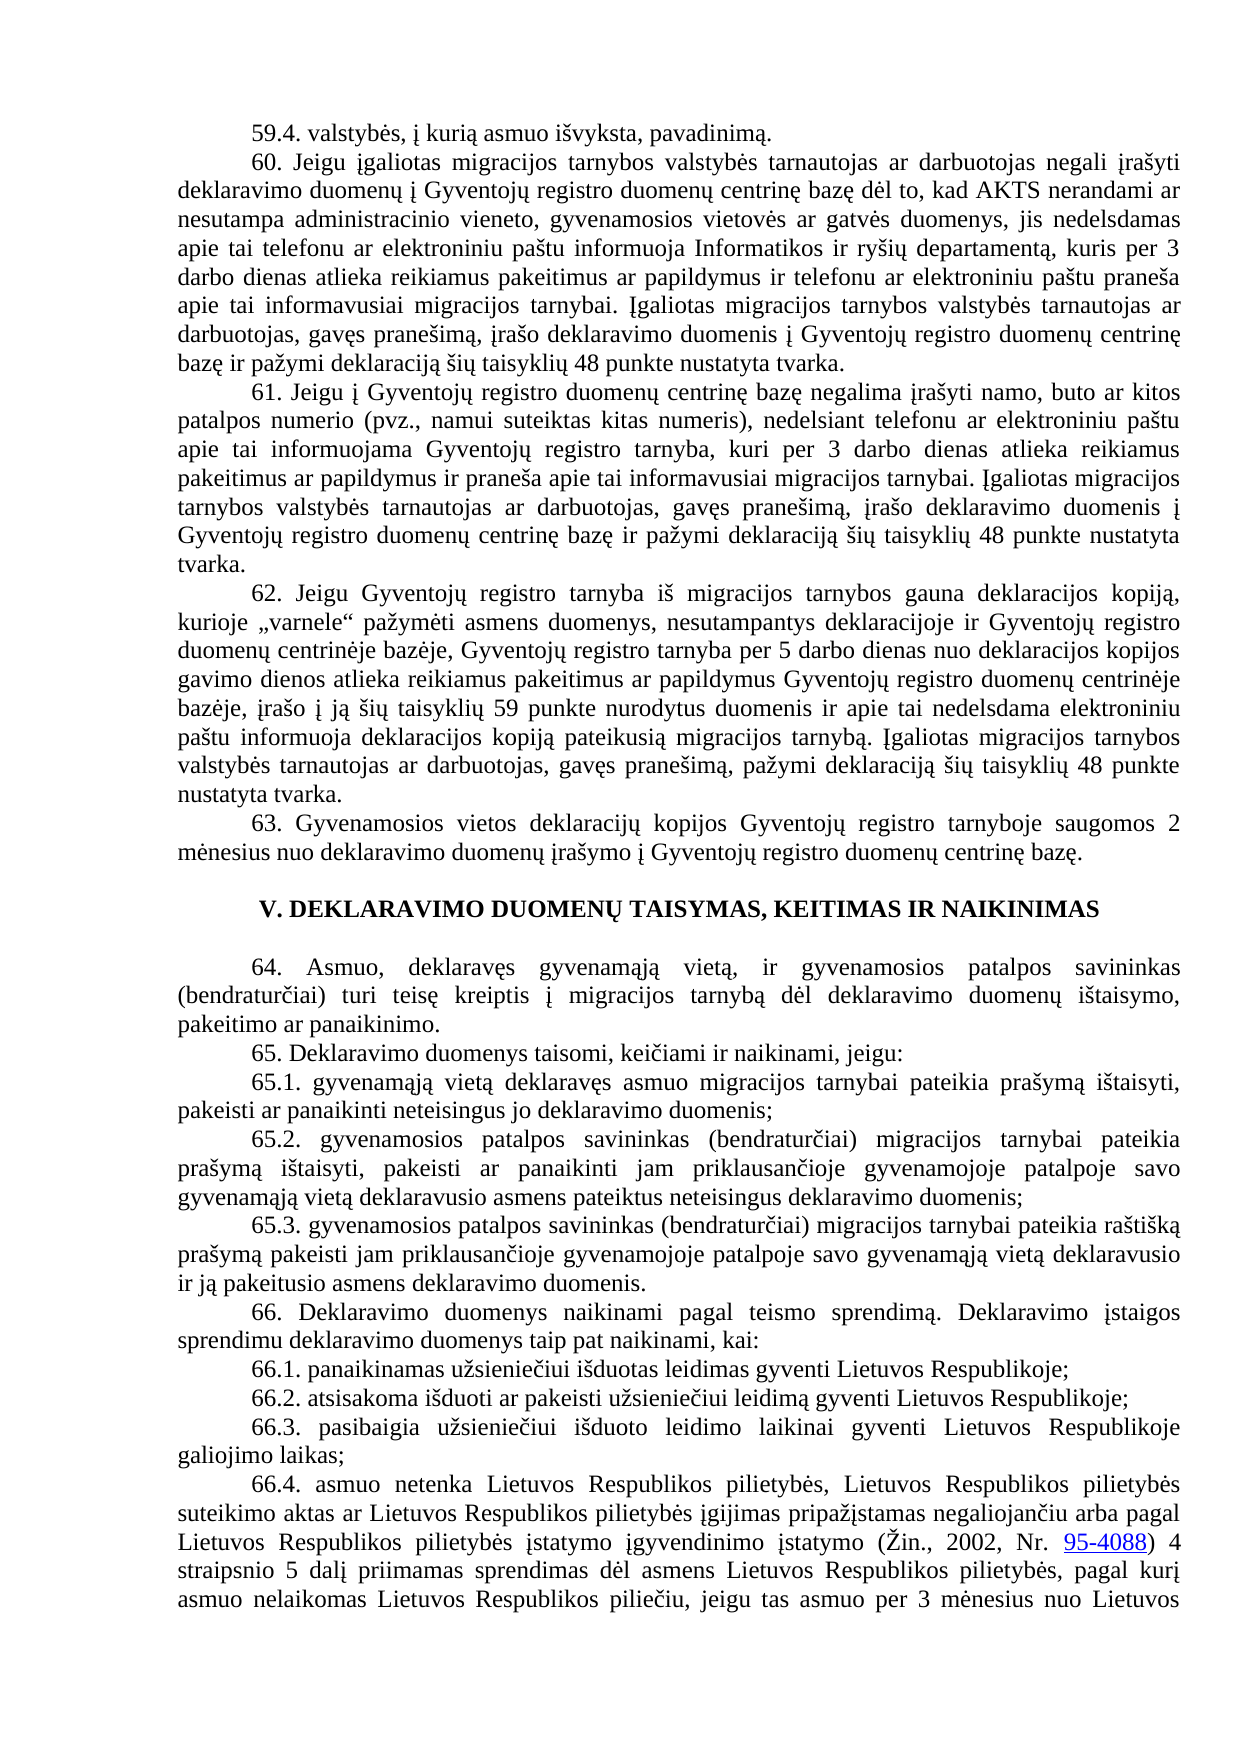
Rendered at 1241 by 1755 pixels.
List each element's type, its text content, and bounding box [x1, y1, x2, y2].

text 64. Asmuo, deklaravęs gyvenamąją vietą, ir gyvenamosios patalpos savininkas (bendraturčiai) turi teisę kreiptis į migracijos tarnybą dėl deklaravimo duomenų ištaisymo, pakeitimo ar panaikinimo. [177, 952, 1181, 1038]
text 66.1. panaikinamas užsieniečiui išduotas leidimas gyventi Lietuvos Respublikoje; [177, 1354, 1181, 1383]
text 66.2. atsisakoma išduoti ar pakeisti užsieniečiui leidimą gyventi Lietuvos Respublikoje; [177, 1383, 1181, 1412]
text 65.1. gyvenamąją vietą deklaravęs asmuo migracijos tarnybai pateikia prašymą ištaisyti, pakeisti ar panaikinti neteisingus jo deklaravimo duomenis; [177, 1067, 1181, 1124]
text 66.4. asmuo netenka Lietuvos Respublikos pilietybės, Lietuvos Respublikos pilietybės suteikimo aktas ar Lietuvos Respublikos pilietybės įgijimas pripažįstamas negaliojančiu arba pagal Lietuvos Respublikos pilietybės įstatymo įgyvendinimo įstatymo (Žin., 2002, Nr. 95-4088) 4 straipsnio 5 dalį priimamas sprendimas dėl asmens Lietuvos Respublikos pilietybės, pagal kurį asmuo nelaikomas Lietuvos Respublikos piliečiu, jeigu tas asmuo per 3 mėnesius nuo Lietuvos [177, 1469, 1181, 1613]
text 66. Deklaravimo duomenys naikinami pagal teismo sprendimą. Deklaravimo įstaigos sprendimu deklaravimo duomenys taip pat naikinami, kai: [177, 1297, 1181, 1354]
text 63. Gyvenamosios vietos deklaracijų kopijos Gyventojų registro tarnyboje saugomos 2 mėnesius nuo deklaravimo duomenų įrašymo į Gyventojų registro duomenų centrinę bazę. [177, 808, 1181, 866]
text 65.3. gyvenamosios patalpos savininkas (bendraturčiai) migracijos tarnybai pateikia raštišką prašymą pakeisti jam priklausančioje gyvenamojoje patalpoje savo gyvenamąją vietą deklaravusio ir ją pakeitusio asmens deklaravimo duomenis. [177, 1211, 1181, 1297]
text 61. Jeigu į Gyventojų registro duomenų centrinę bazę negalima įrašyti namo, buto ar kitos patalpos numerio (pvz., namui suteiktas kitas numeris), nedelsiant telefonu ar elektroniniu paštu apie tai informuojama Gyventojų registro tarnyba, kuri per 3 darbo dienas atlieka reikiamus pakeitimus ar papildymus ir praneša apie tai informavusiai migracijos tarnybai. Įgaliotas migracijos tarnybos valstybės tarnautojas ar darbuotojas, gavęs pranešimą, įrašo deklaravimo duomenis į Gyventojų registro duomenų centrinę bazę ir pažymi deklaraciją šių taisyklių 48 punkte nustatyta tvarka. [177, 377, 1181, 578]
text 65.2. gyvenamosios patalpos savininkas (bendraturčiai) migracijos tarnybai pateikia prašymą ištaisyti, pakeisti ar panaikinti jam priklausančioje gyvenamojoje patalpoje savo gyvenamąją vietą deklaravusio asmens pateiktus neteisingus deklaravimo duomenis; [177, 1124, 1181, 1211]
text V. DEKLARAVIMO DUOMENŲ TAISYMAS, KEITIMAS IR NAIKINIMAS [177, 894, 1181, 923]
text 62. Jeigu Gyventojų registro tarnyba iš migracijos tarnybos gauna deklaracijos kopiją, kurioje „varnele“ pažymėti asmens duomenys, nesutampantys deklaracijoje ir Gyventojų registro duomenų centrinėje bazėje, Gyventojų registro tarnyba per 5 darbo dienas nuo deklaracijos kopijos gavimo dienos atlieka reikiamus pakeitimus ar papildymus Gyventojų registro duomenų centrinėje bazėje, įrašo į ją šių taisyklių 59 punkte nurodytus duomenis ir apie tai nedelsdama elektroniniu paštu informuoja deklaracijos kopiją pateikusią migracijos tarnybą. Įgaliotas migracijos tarnybos valstybės tarnautojas ar darbuotojas, gavęs pranešimą, pažymi deklaraciją šių taisyklių 48 punkte nustatyta tvarka. [177, 578, 1181, 808]
text 66.3. pasibaigia užsieniečiui išduoto leidimo laikinai gyventi Lietuvos Respublikoje galiojimo laikas; [177, 1412, 1181, 1469]
text 59.4. valstybės, į kurią asmuo išvyksta, pavadinimą. [177, 118, 1181, 147]
text 65. Deklaravimo duomenys taisomi, keičiami ir naikinami, jeigu: [177, 1038, 1181, 1067]
text 60. Jeigu įgaliotas migracijos tarnybos valstybės tarnautojas ar darbuotojas negali įrašyti deklaravimo duomenų į Gyventojų registro duomenų centrinę bazę dėl to, kad AKTS nerandami ar nesutampa administracinio vieneto, gyvenamosios vietovės ar gatvės duomenys, jis nedelsdamas apie tai telefonu ar elektroniniu paštu informuoja Informatikos ir ryšių departamentą, kuris per 3 darbo dienas atlieka reikiamus pakeitimus ar papildymus ir telefonu ar elektroniniu paštu praneša apie tai informavusiai migracijos tarnybai. Įgaliotas migracijos tarnybos valstybės tarnautojas ar darbuotojas, gavęs pranešimą, įrašo deklaravimo duomenis į Gyventojų registro duomenų centrinę bazę ir pažymi deklaraciją šių taisyklių 48 punkte nustatyta tvarka. [177, 147, 1181, 377]
